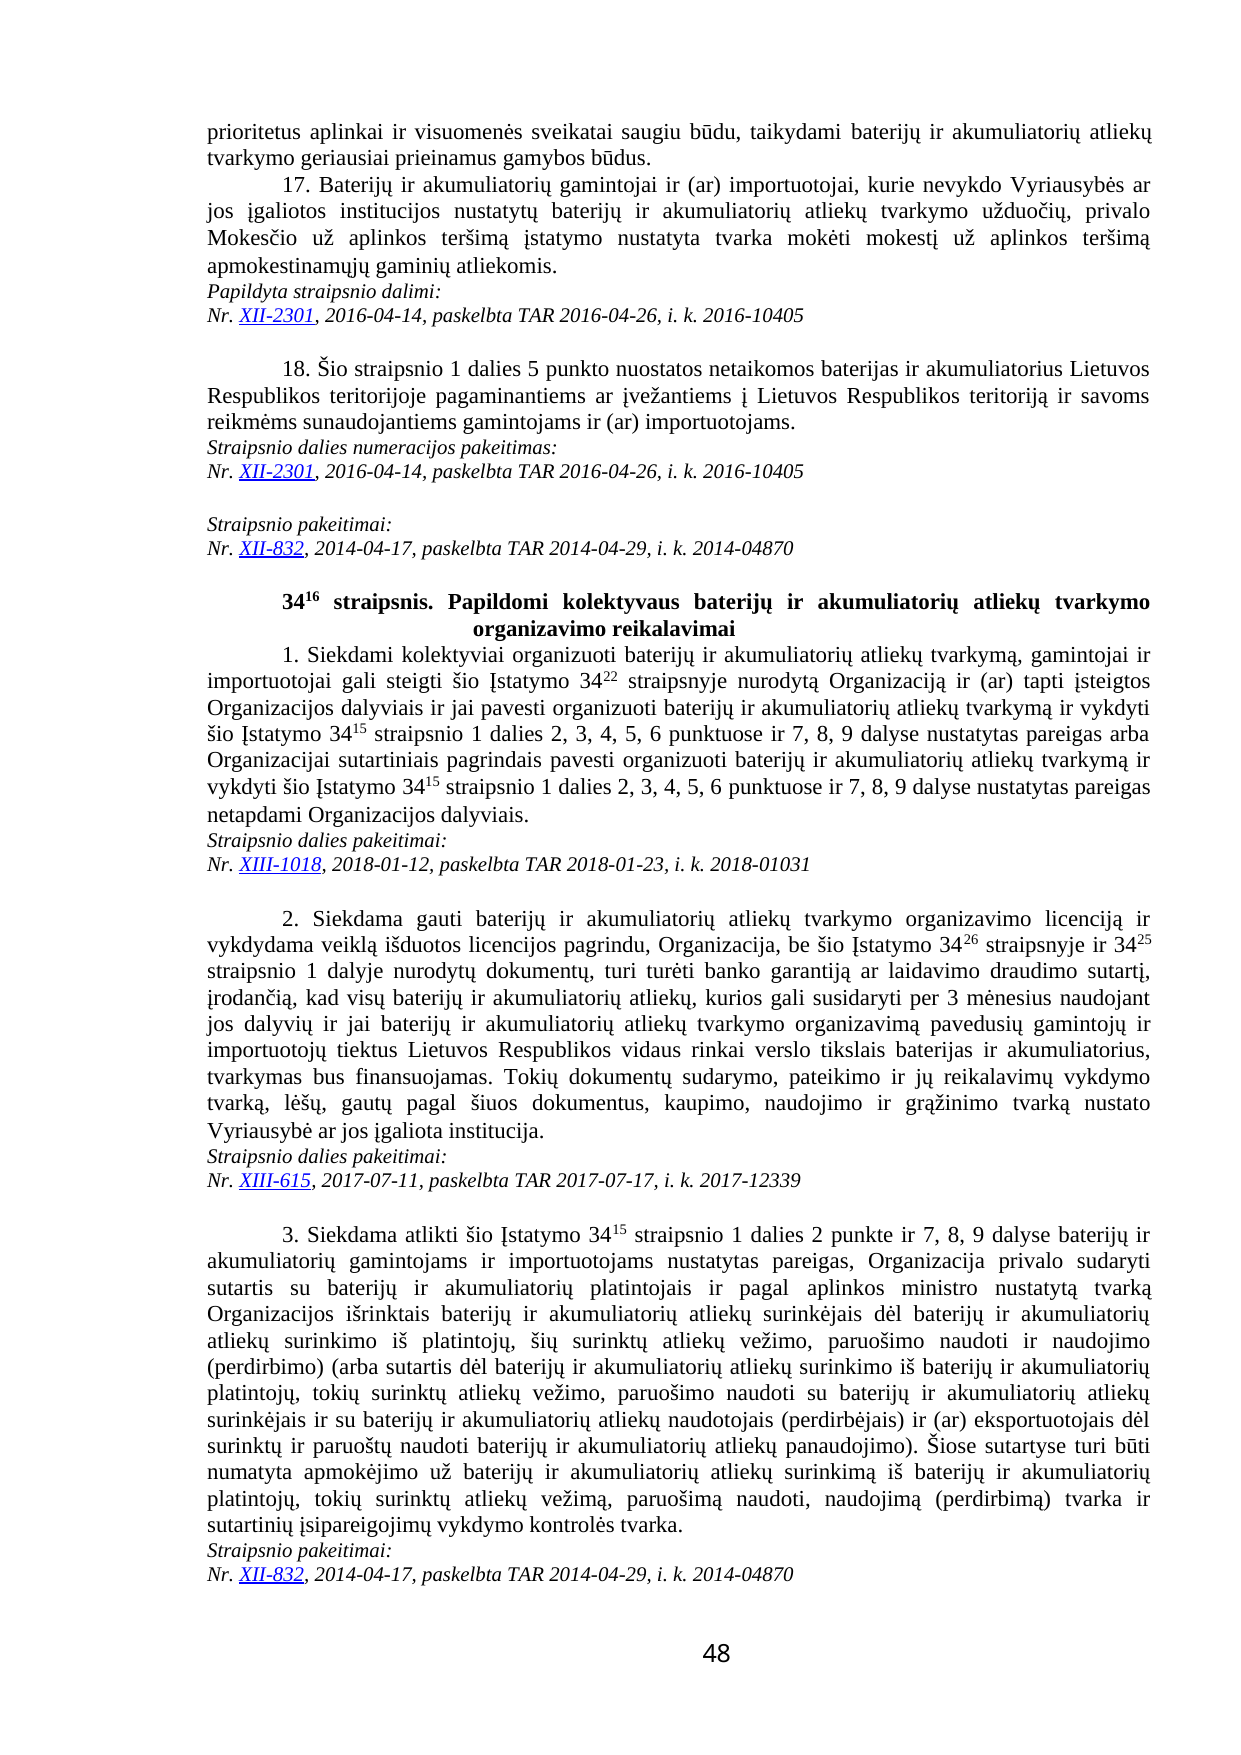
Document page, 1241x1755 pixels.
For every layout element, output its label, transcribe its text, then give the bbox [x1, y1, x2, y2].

text 3416 straipsnis. Papildomi kolektyvaus baterijų ir akumuliatorių atliekų tvarkymo organizavimo reikalavimai [282, 588, 1152, 641]
text Nr. XIII-1018, 2018-01-12, paskelbta TAR 2018-01-23, i. k. 2018-01031 [207, 852, 1152, 876]
text Straipsnio dalies pakeitimai: [207, 1144, 1152, 1168]
text prioritetus aplinkai ir visuomenės sveikatai saugiu būdu, taikydami baterijų ir akumuliatorių atliekų tvarkymo geriausiai prieinamus gamybos būdus. [207, 118, 1152, 171]
text 17. Baterijų ir akumuliatorių gamintojai ir (ar) importuotojai, kurie nevykdo Vyriausybės ar jos įgaliotos institucijos nustatytų baterijų ir akumuliatorių atliekų tvarkymo užduočių, privalo Mokesčio už aplinkos teršimą įstatymo nustatyta tvarka mokėti mokestį už aplinkos teršimą apmokestinamųjų gaminių atliekomis. [207, 171, 1152, 279]
text Straipsnio dalies numeracijos pakeitimas: [207, 434, 1152, 459]
text Nr. XII-2301, 2016-04-14, paskelbta TAR 2016-04-26, i. k. 2016-10405 [207, 303, 1152, 327]
text Straipsnio pakeitimai: [207, 1537, 1152, 1562]
text 3. Siekdama atlikti šio Įstatymo 3415 straipsnio 1 dalies 2 punkte ir 7, 8, 9 dalyse baterijų ir akumuliatorių gamintojams ir importuotojams nustatytas pareigas, Organizacija privalo sudaryti sutartis su baterijų ir akumuliatorių platintojais ir pagal aplinkos ministro nustatytą tvarką Organizacijos išrinktais baterijų ir akumuliatorių atliekų surinkėjais dėl baterijų ir akumuliatorių atliekų surinkimo iš platintojų, šių surinktų atliekų vežimo, paruošimo naudoti ir naudojimo (perdirbimo) (arba sutartis dėl baterijų ir akumuliatorių atliekų surinkimo iš baterijų ir akumuliatorių platintojų, tokių surinktų atliekų vežimo, paruošimo naudoti su baterijų ir akumuliatorių atliekų surinkėjais ir su baterijų ir akumuliatorių atliekų naudotojais (perdirbėjais) ir (ar) eksportuotojais dėl surinktų ir paruoštų naudoti baterijų ir akumuliatorių atliekų panaudojimo). Šiose sutartyse turi būti numatyta apmokėjimo už baterijų ir akumuliatorių atliekų surinkimą iš baterijų ir akumuliatorių platintojų, tokių surinktų atliekų vežimą, paruošimą naudoti, naudojimą (perdirbimą) tvarka ir sutartinių įsipareigojimų vykdymo kontrolės tvarka. [207, 1221, 1152, 1537]
text Nr. XIII-615, 2017-07-11, paskelbta TAR 2017-07-17, i. k. 2017-12339 [207, 1168, 1152, 1192]
text Straipsnio pakeitimai: [207, 511, 1152, 536]
text 2. Siekdama gauti baterijų ir akumuliatorių atliekų tvarkymo organizavimo licenciją ir vykdydama veiklą išduotos licencijos pagrindu, Organizacija, be šio Įstatymo 3426 straipsnyje ir 3425 straipsnio 1 dalyje nurodytų dokumentų, turi turėti banko garantiją ar laidavimo draudimo sutartį, įrodančią, kad visų baterijų ir akumuliatorių atliekų, kurios gali susidaryti per 3 mėnesius naudojant jos dalyvių ir jai baterijų ir akumuliatorių atliekų tvarkymo organizavimą pavedusių gamintojų ir importuotojų tiektus Lietuvos Respublikos vidaus rinkai verslo tikslais baterijas ir akumuliatorius, tvarkymas bus finansuojamas. Tokių dokumentų sudarymo, pateikimo ir jų reikalavimų vykdymo tvarką, lėšų, gautų pagal šiuos dokumentus, kaupimo, naudojimo ir grąžinimo tvarką nustato Vyriausybė ar jos įgaliota institucija. [207, 905, 1152, 1144]
text Nr. XII-2301, 2016-04-14, paskelbta TAR 2016-04-26, i. k. 2016-10405 [207, 459, 1152, 483]
text 1. Siekdami kolektyviai organizuoti baterijų ir akumuliatorių atliekų tvarkymą, gamintojai ir importuotojai gali steigti šio Įstatymo 3422 straipsnyje nurodytą Organizaciją ir (ar) tapti įsteigtos Organizacijos dalyviais ir jai pavesti organizuoti baterijų ir akumuliatorių atliekų tvarkymą ir vykdyti šio Įstatymo 3415 straipsnio 1 dalies 2, 3, 4, 5, 6 punktuose ir 7, 8, 9 dalyse nustatytas pareigas arba Organizacijai sutartiniais pagrindais pavesti organizuoti baterijų ir akumuliatorių atliekų tvarkymą ir vykdyti šio Įstatymo 3415 straipsnio 1 dalies 2, 3, 4, 5, 6 punktuose ir 7, 8, 9 dalyse nustatytas pareigas netapdami Organizacijos dalyviais. [207, 641, 1152, 828]
text Papildyta straipsnio dalimi: [207, 279, 1152, 303]
text Nr. XII-832, 2014-04-17, paskelbta TAR 2014-04-29, i. k. 2014-04870 [207, 536, 1152, 559]
text Straipsnio dalies pakeitimai: [207, 828, 1152, 852]
text 18. Šio straipsnio 1 dalies 5 punkto nuostatos netaikomos baterijas ir akumuliatorius Lietuvos Respublikos teritorijoje pagaminantiems ar įvežantiems į Lietuvos Respublikos teritoriją ir savoms reikmėms sunaudojantiems gamintojams ir (ar) importuotojams. [207, 356, 1152, 434]
text Nr. XII-832, 2014-04-17, paskelbta TAR 2014-04-29, i. k. 2014-04870 [207, 1562, 1152, 1586]
